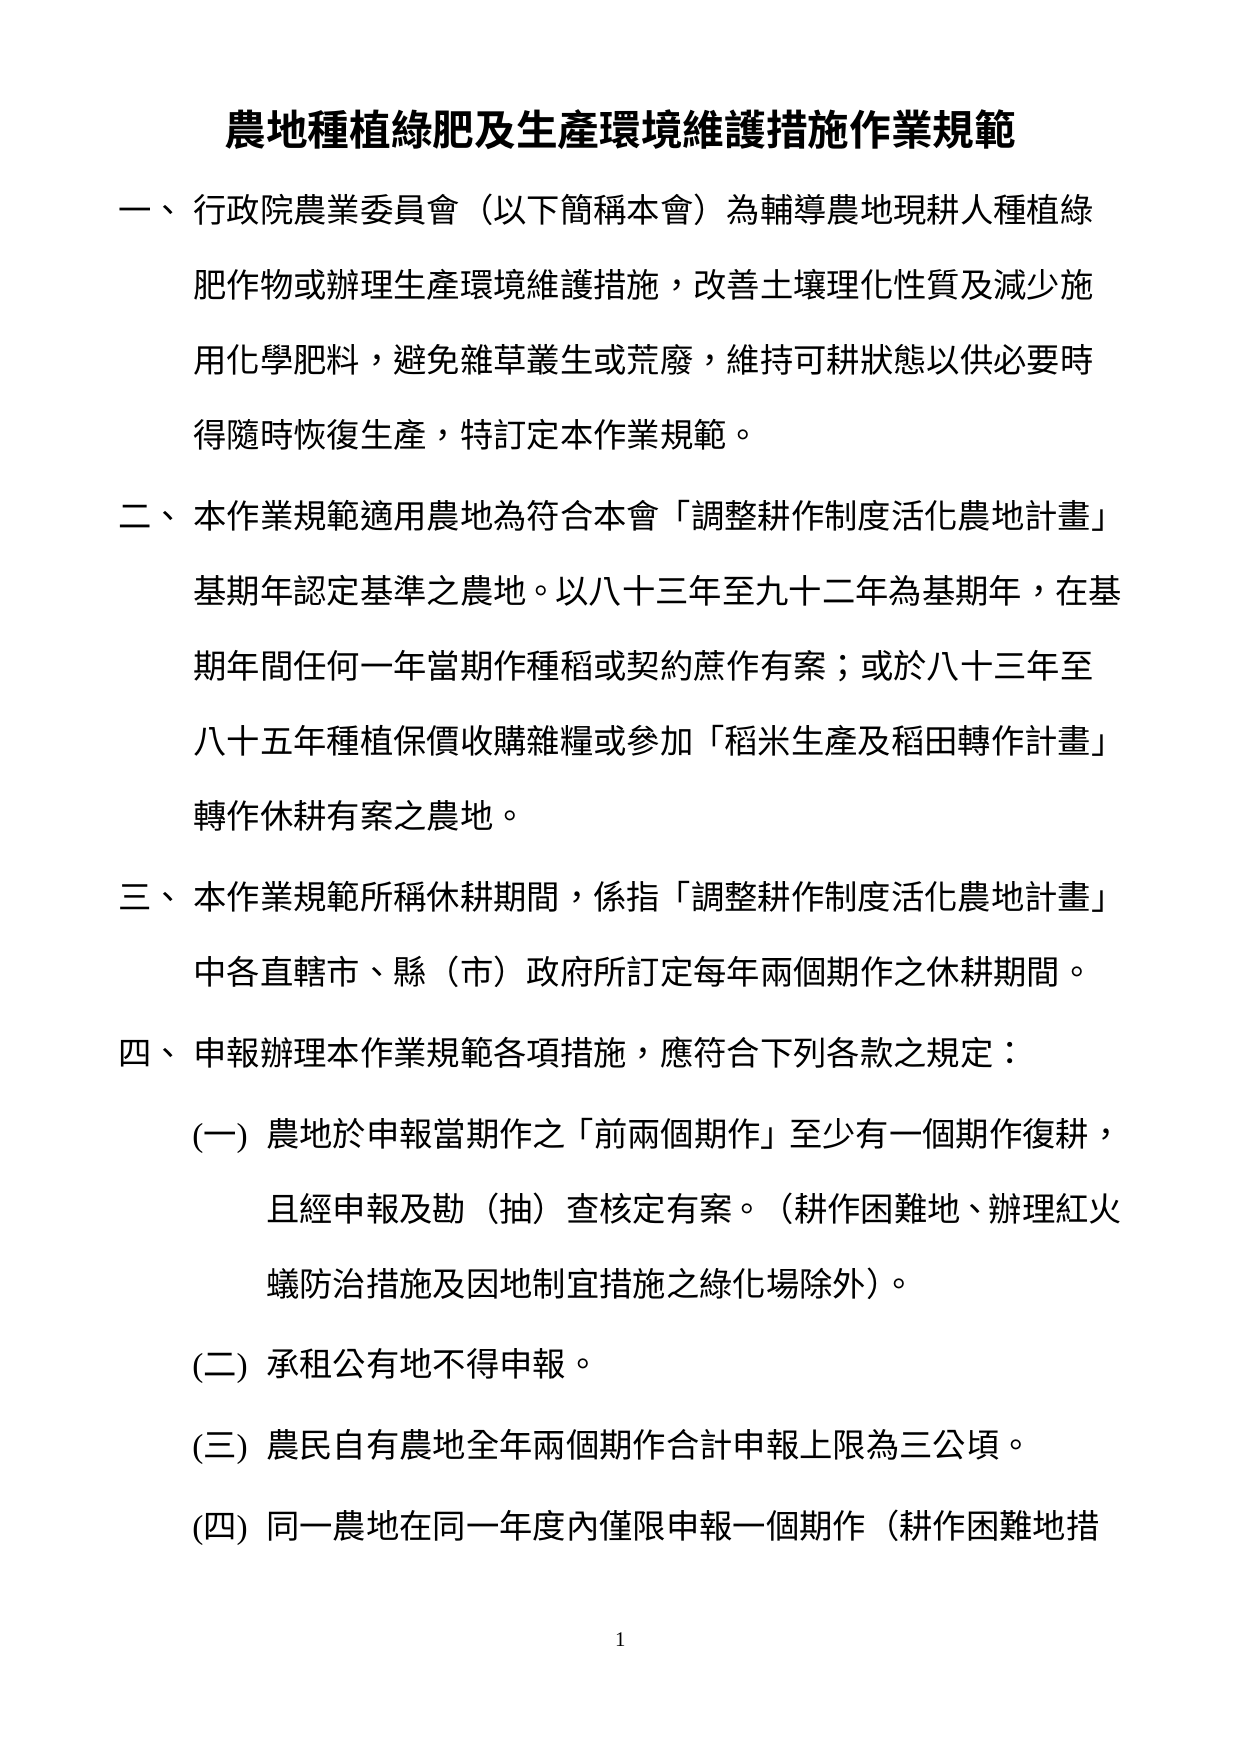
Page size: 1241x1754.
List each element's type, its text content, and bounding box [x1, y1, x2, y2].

list 本作業規範所稱休耕期間，係指「調整耕作制度活化農地計畫」中各直轄市、縣（市）政府所訂定每年兩個期作之休耕期間。 [118, 857, 1122, 1007]
list 同一農地在同一年度內僅限申報一個期作（耕作困難地措 [192, 1487, 1122, 1562]
text 農地種植綠肥及生產環境維護措施作業規範 [118, 89, 1122, 164]
list 本作業規範適用農地為符合本會「調整耕作制度活化農地計畫」基期年認定基準之農地。以八十三年至九十二年為基期年，在基期年間任何一年當期作種稻或契約蔗作有案；或於八十三年至八十五年種植保價收購雜糧或參加「稻米生產及稻田轉作計畫」轉作休耕有案之農地。 [118, 476, 1122, 851]
list 農地於申報當期作之「前兩個期作」至少有一個期作復耕，且經申報及勘（抽）查核定有案。（耕作困難地、辦理紅火蟻防治措施及因地制宜措施之綠化場除外）。 [192, 1094, 1122, 1319]
list 申報辦理本作業規範各項措施，應符合下列各款之規定： [118, 1013, 1122, 1088]
list 行政院農業委員會（以下簡稱本會）為輔導農地現耕人種植綠肥作物或辦理生產環境維護措施，改善土壤理化性質及減少施用化學肥料，避免雜草叢生或荒廢，維持可耕狀態以供必要時得隨時恢復生產，特訂定本作業規範。 [118, 170, 1122, 470]
list 承租公有地不得申報。 [192, 1325, 1122, 1400]
list 農民自有農地全年兩個期作合計申報上限為三公頃。 [192, 1406, 1122, 1481]
